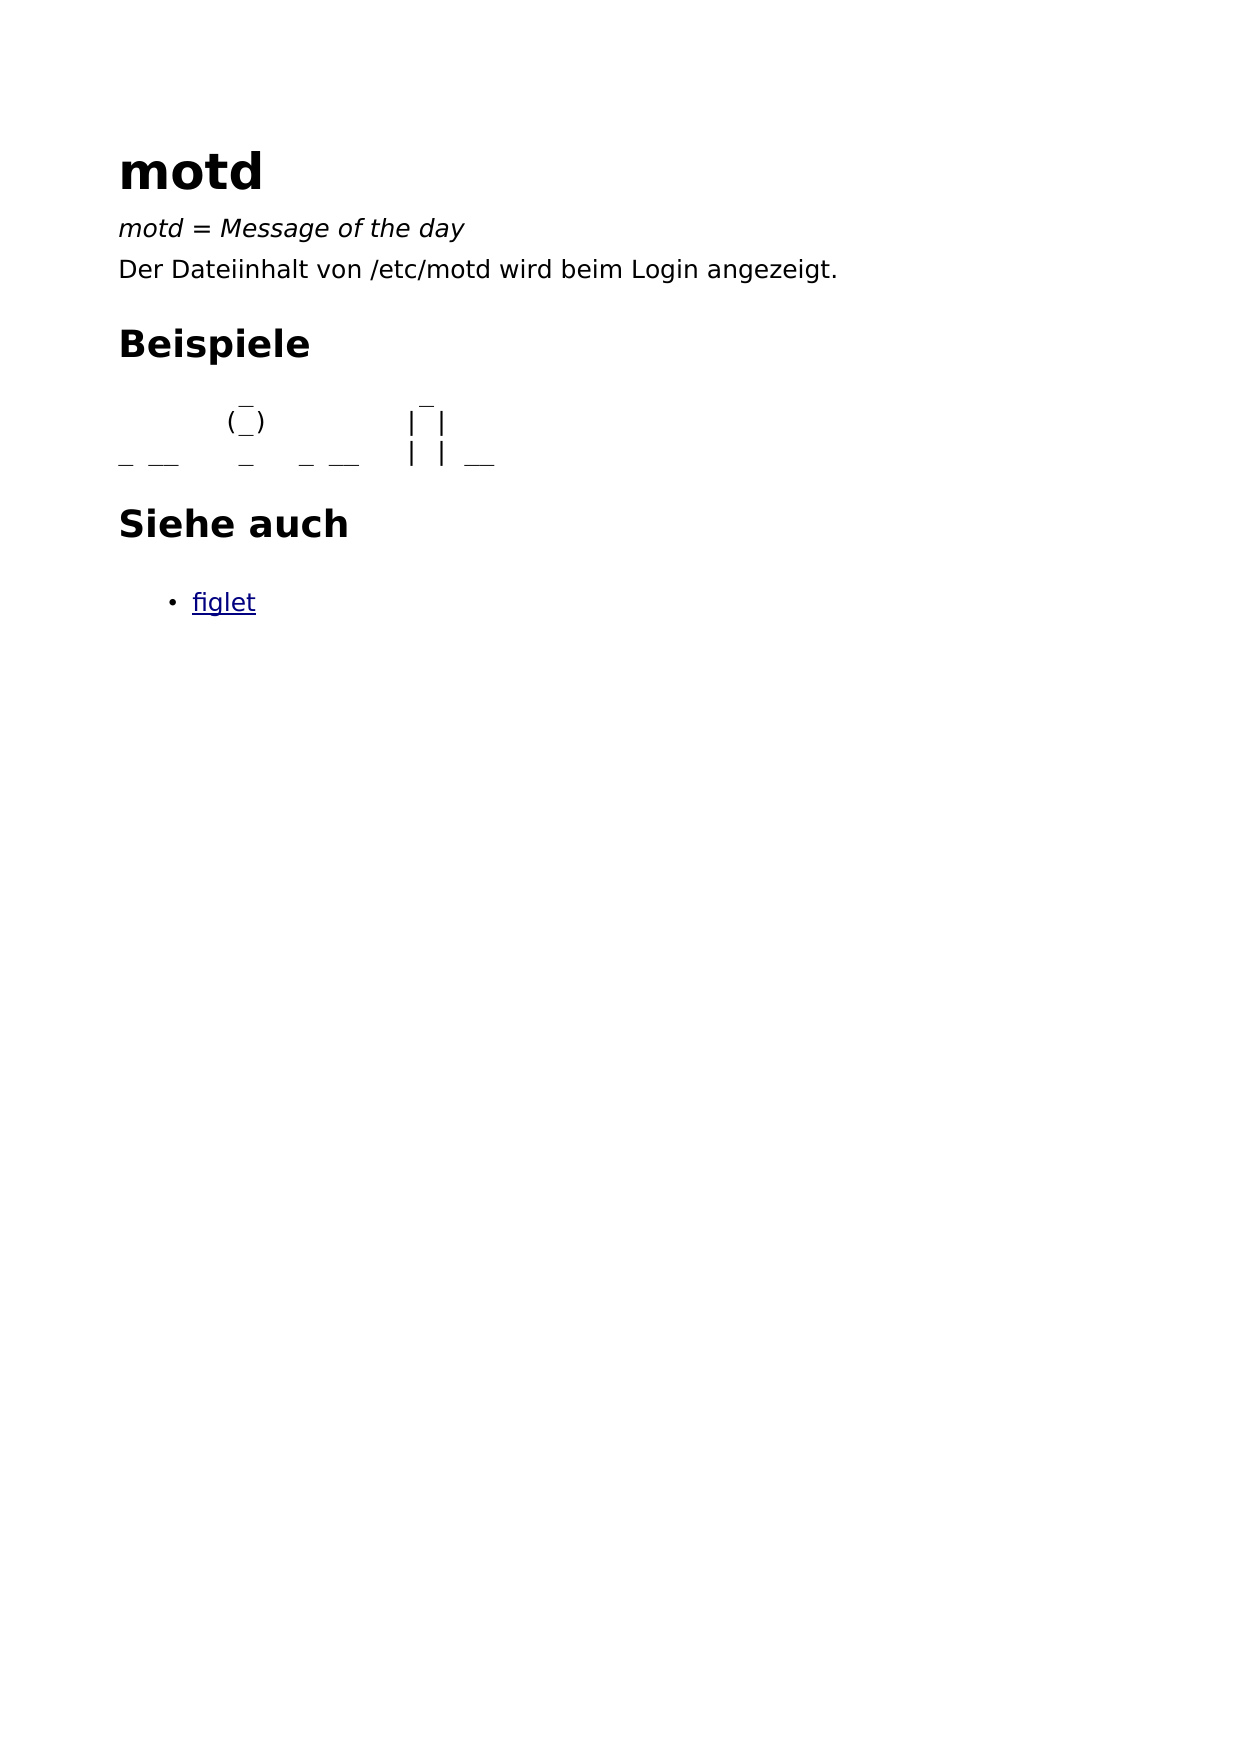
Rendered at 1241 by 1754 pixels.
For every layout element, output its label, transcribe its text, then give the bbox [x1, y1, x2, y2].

text Der Dateiinhalt von /etc/motd wird beim Login angezeigt. [118, 256, 1122, 285]
subtitle Siehe auch [118, 503, 1122, 546]
text _ _ (_) | | _ __ _ _ __ | | __ [118, 378, 1122, 466]
text motd = Message of the day [118, 214, 1122, 243]
subtitle motd [118, 143, 1122, 201]
list figlet [177, 588, 1122, 617]
subtitle Beispiele [118, 322, 1122, 366]
